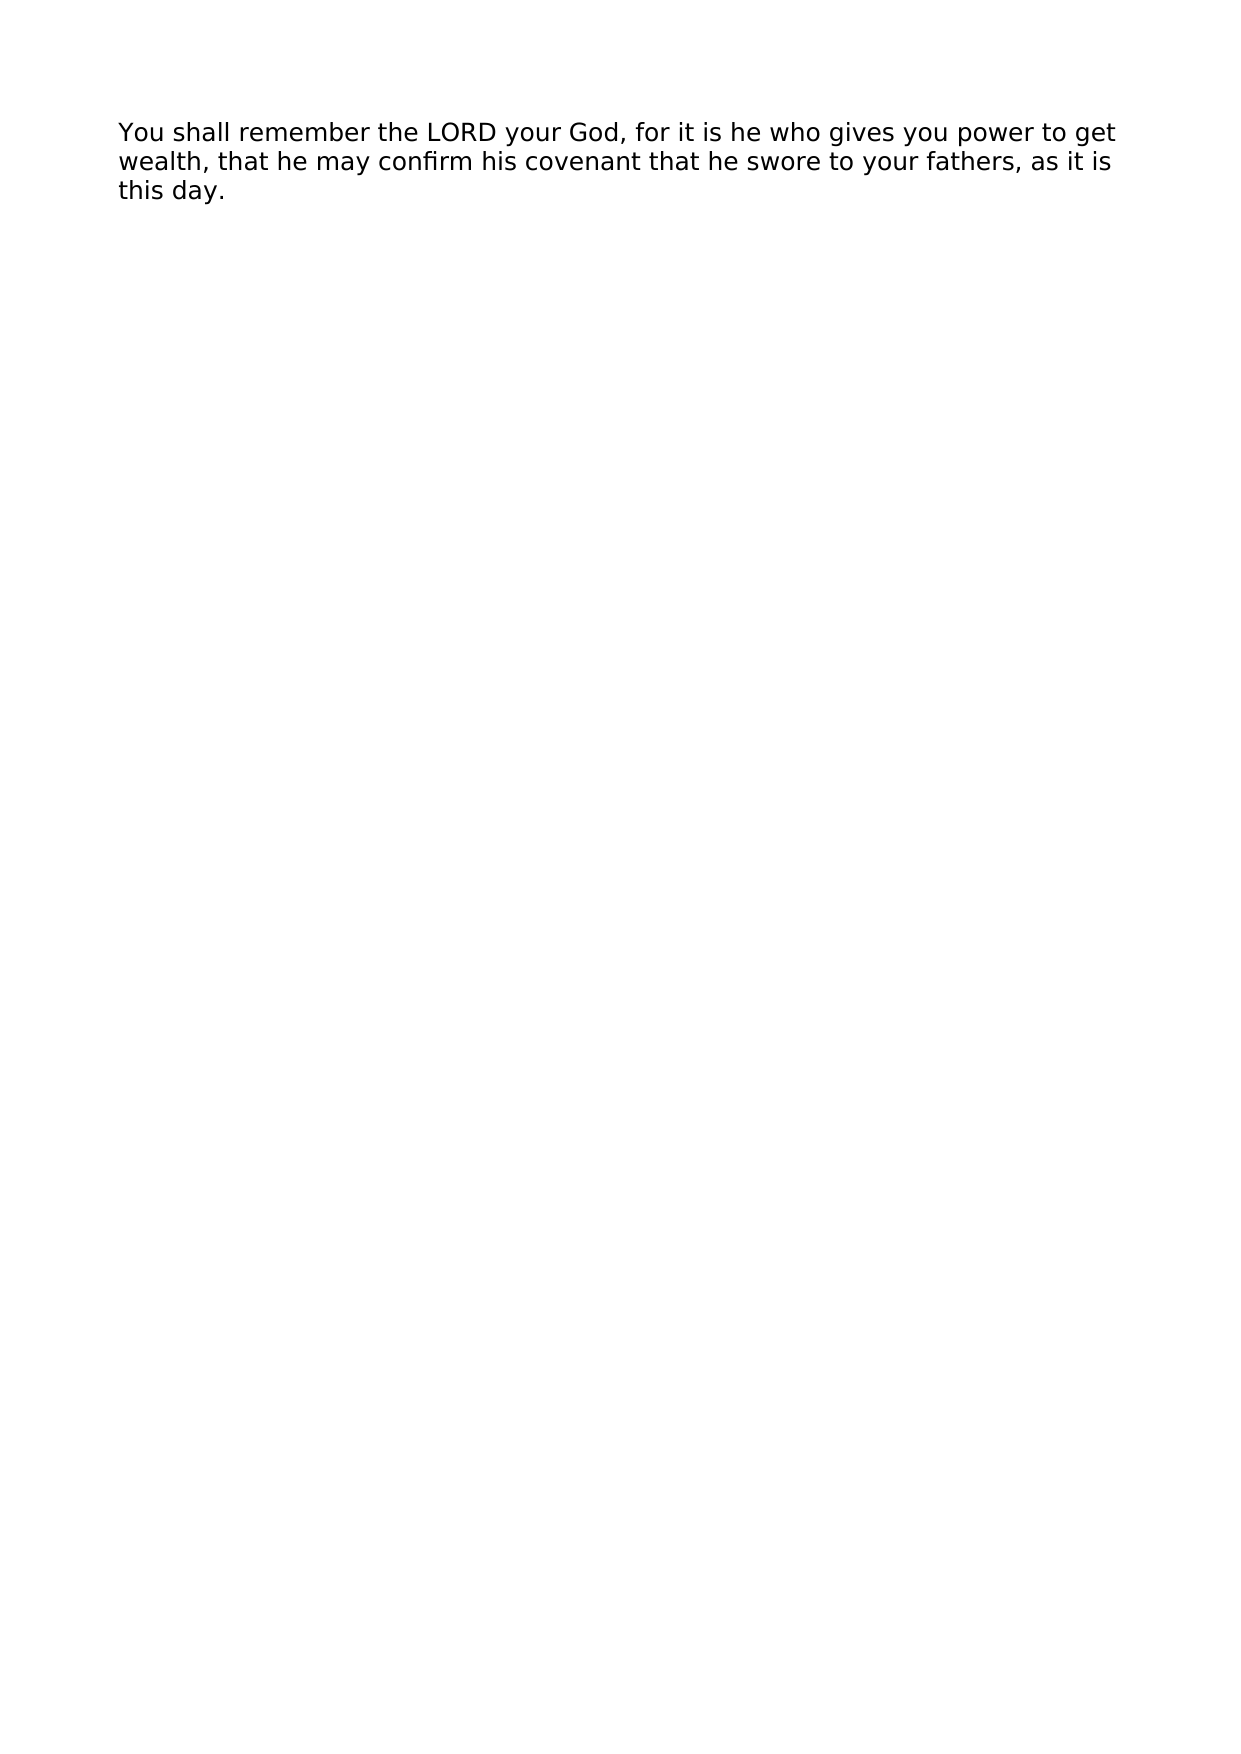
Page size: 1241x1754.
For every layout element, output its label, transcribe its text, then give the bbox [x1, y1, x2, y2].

text You shall remember the LORD your God, for it is he who gives you power to get wealth, that he may confirm his covenant that he swore to your fathers, as it is this day. [118, 118, 1122, 206]
